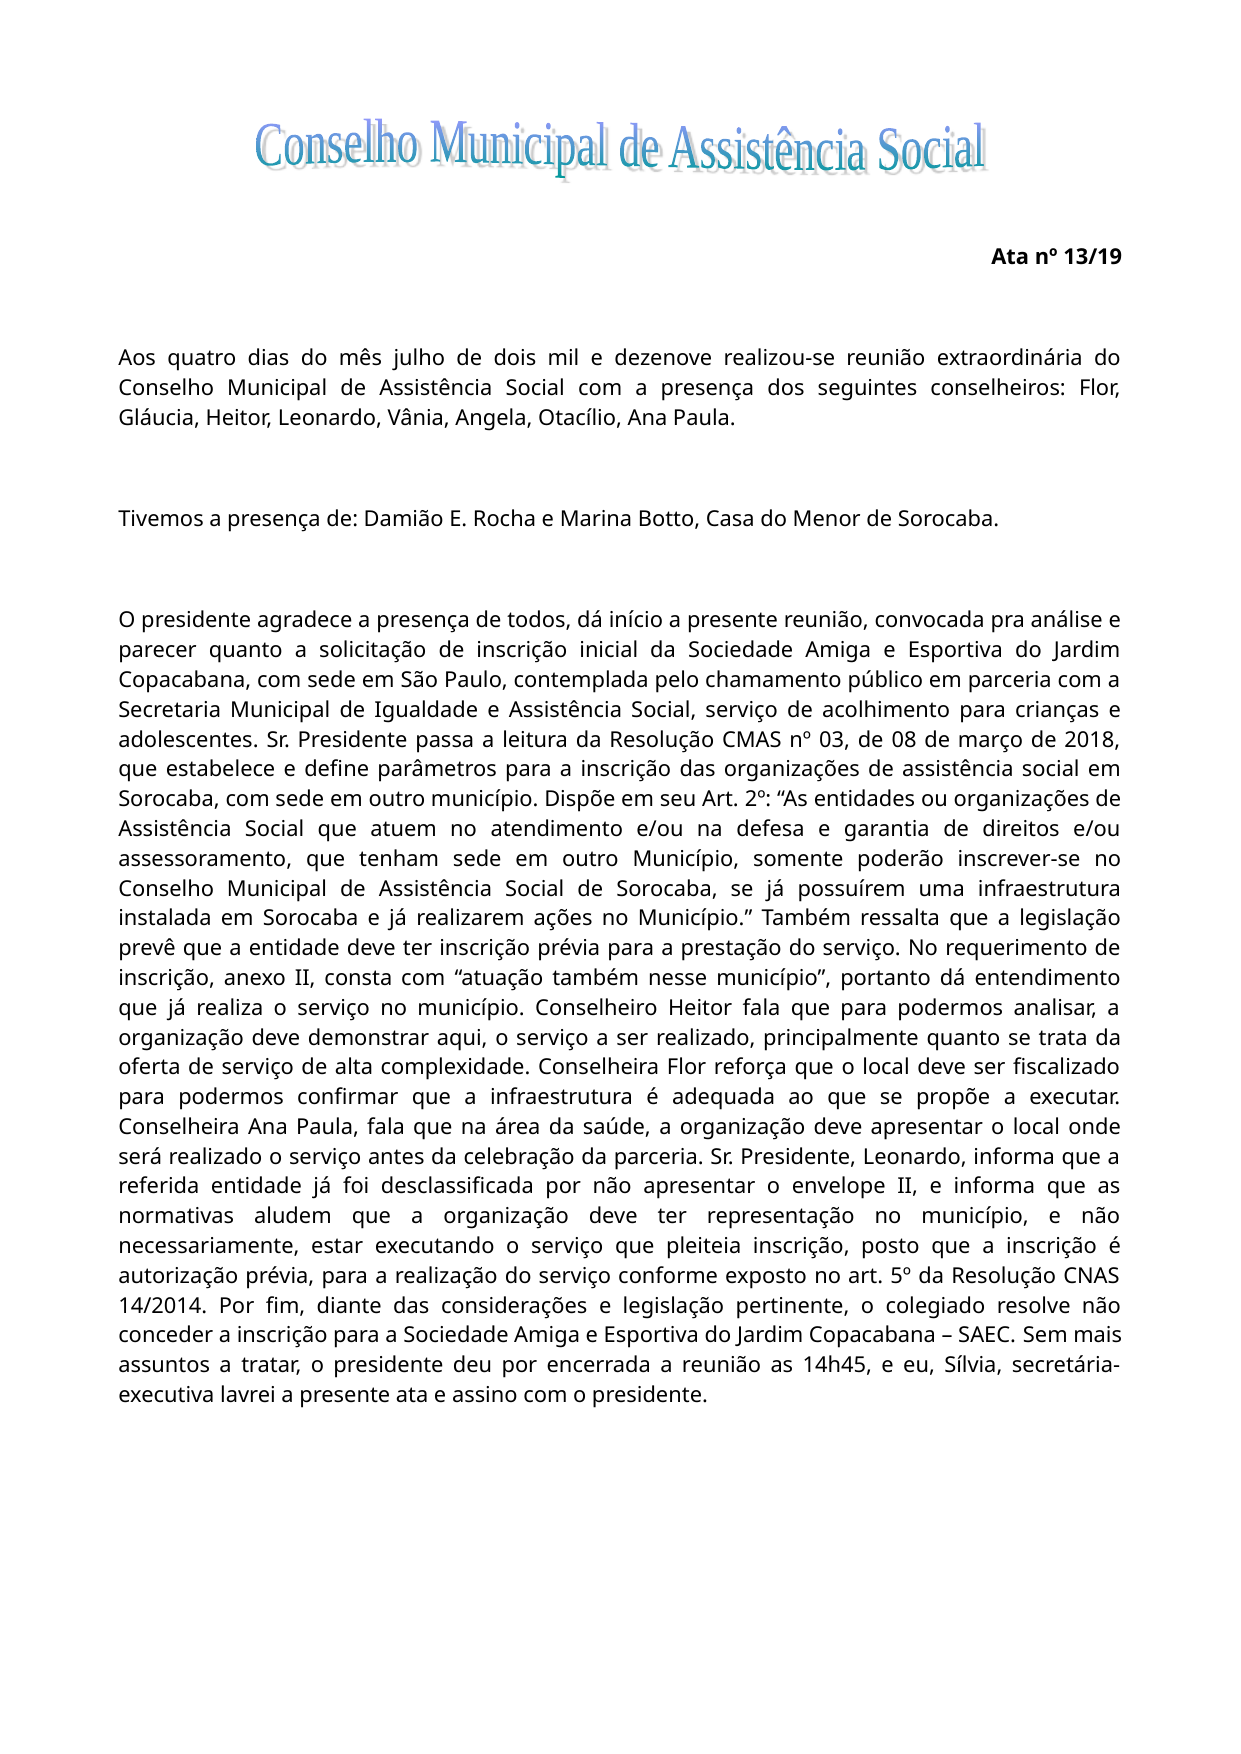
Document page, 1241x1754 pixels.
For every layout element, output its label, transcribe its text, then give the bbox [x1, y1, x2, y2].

text Tivemos a presença de: Damião E. Rocha e Marina Botto, Casa do Menor de Sorocaba. [118, 503, 1122, 533]
text O presidente agradece a presença de todos, dá início a presente reunião, convocada pra análise e parecer quanto a solicitação de inscrição inicial da Sociedade Amiga e Esportiva do Jardim Copacabana, com sede em São Paulo, contemplada pelo chamamento público em parceria com a Secretaria Municipal de Igualdade e Assistência Social, serviço de acolhimento para crianças e adolescentes. Sr. Presidente passa a leitura da Resolução CMAS nº 03, de 08 de março de 2018, que estabelece e define parâmetros para a inscrição das organizações de assistência social em Sorocaba, com sede em outro município. Dispõe em seu Art. 2º: “As entidades ou organizações de Assistência Social que atuem no atendimento e/ou na defesa e garantia de direitos e/ou assessoramento, que tenham sede em outro Município, somente poderão inscrever-se no Conselho Municipal de Assistência Social de Sorocaba, se já possuírem uma infraestrutura instalada em Sorocaba e já realizarem ações no Município.” Também ressalta que a legislação prevê que a entidade deve ter inscrição prévia para a prestação do serviço. No requerimento de inscrição, anexo II, consta com “atuação também nesse município”, portanto dá entendimento que já realiza o serviço no município. Conselheiro Heitor fala que para podermos analisar, a organização deve demonstrar aqui, o serviço a ser realizado, principalmente quanto se trata da oferta de serviço de alta complexidade. Conselheira Flor reforça que o local deve ser fiscalizado para podermos confirmar que a infraestrutura é adequada ao que se propõe a executar. Conselheira Ana Paula, fala que na área da saúde, a organização deve apresentar o local onde será realizado o serviço antes da celebração da parceria. Sr. Presidente, Leonardo, informa que a referida entidade já foi desclassificada por não apresentar o envelope II, e informa que as normativas aludem que a organização deve ter representação no município, e não necessariamente, estar executando o serviço que pleiteia inscrição, posto que a inscrição é autorização prévia, para a realização do serviço conforme exposto no art. 5º da Resolução CNAS 14/2014. Por fim, diante das considerações e legislação pertinente, o colegiado resolve não conceder a inscrição para a Sociedade Amiga e Esportiva do Jardim Copacabana – SAEC. Sem mais assuntos a tratar, o presidente deu por encerrada a reunião as 14h45, e eu, Sílvia, secretária-executiva lavrei a presente ata e assino com o presidente. [118, 604, 1122, 1409]
text Ata nº 13/19 [118, 241, 1122, 271]
text Aos quatro dias do mês julho de dois mil e dezenove realizou-se reunião extraordinária do Conselho Municipal de Assistência Social com a presença dos seguintes conselheiros: Flor, Gláucia, Heitor, Leonardo, Vânia, Angela, Otacílio, Ana Paula. [118, 342, 1122, 432]
